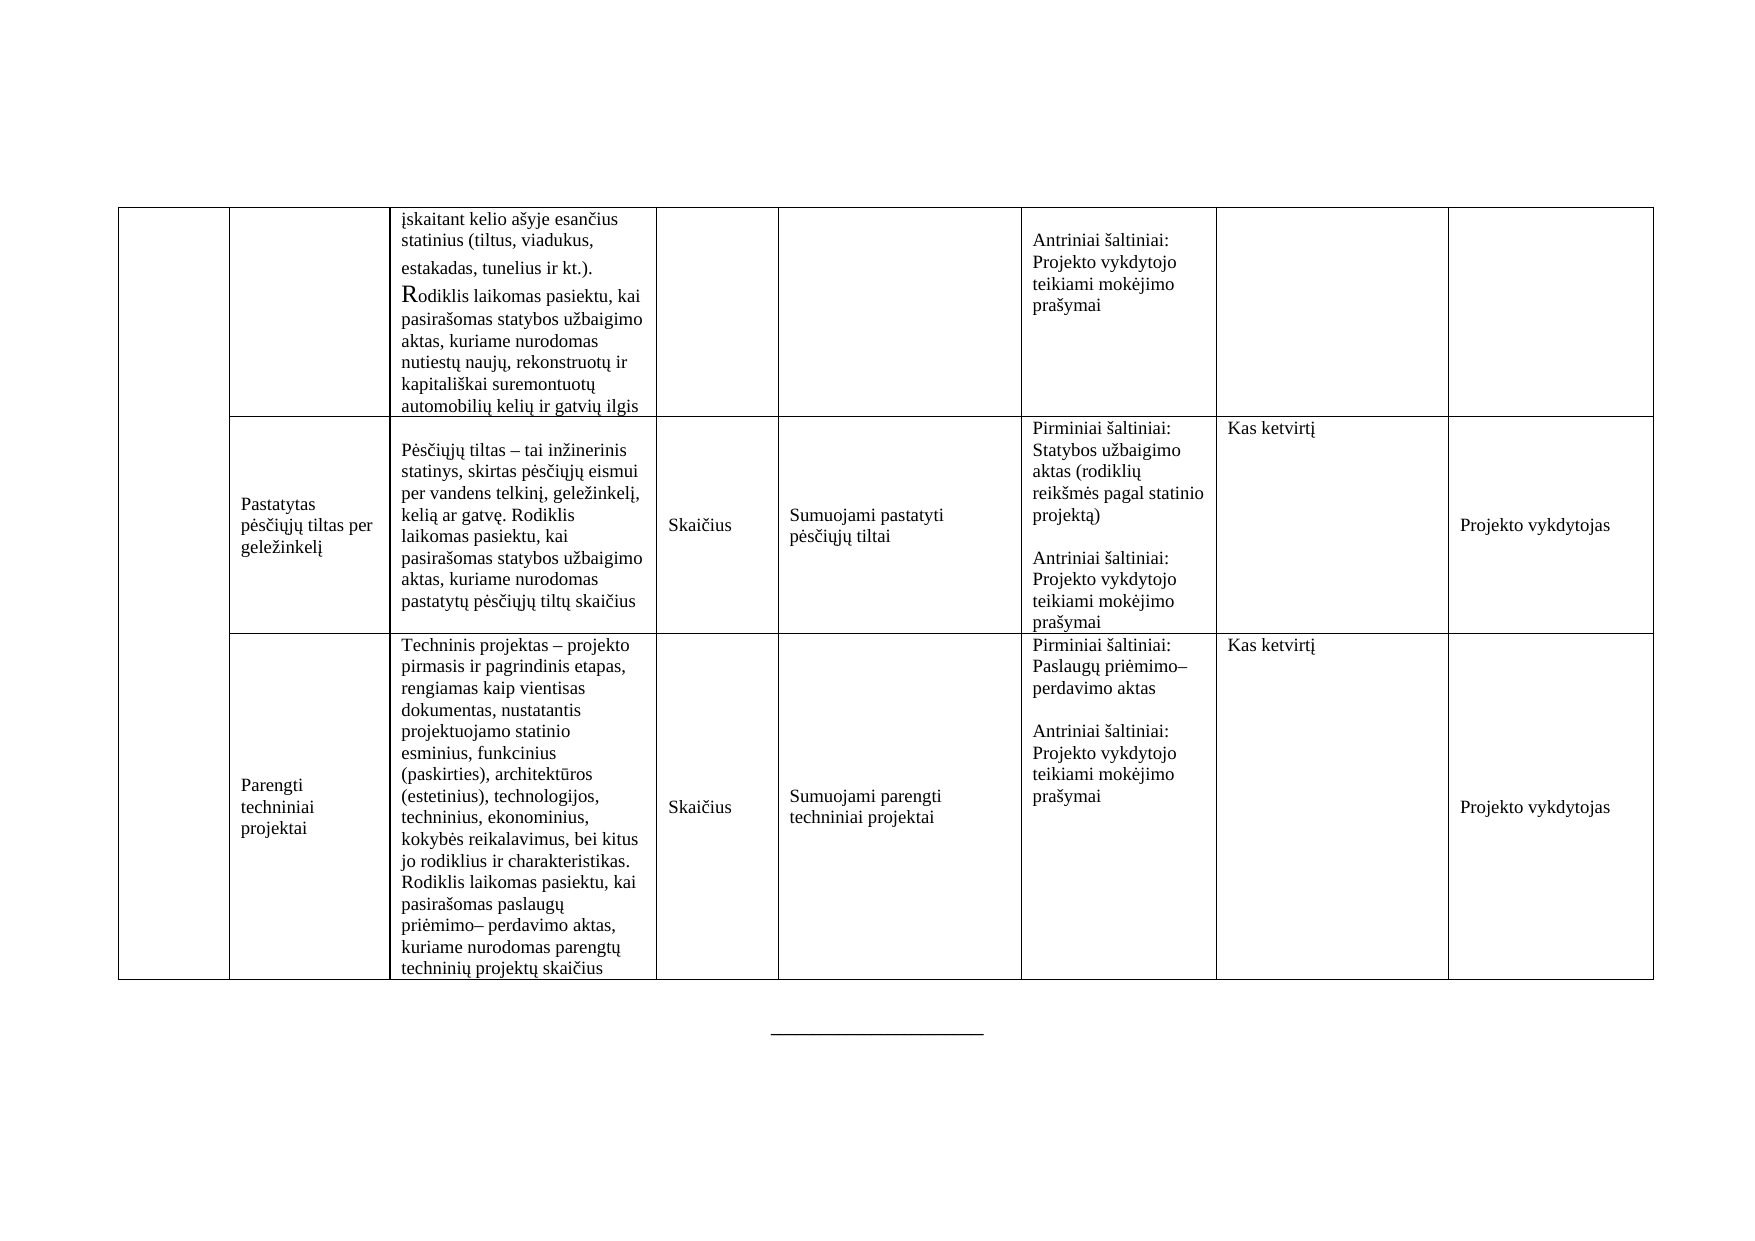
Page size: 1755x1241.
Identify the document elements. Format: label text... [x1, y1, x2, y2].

table_cell [657, 208, 778, 416]
table_cell Pėsčiųjų tiltas – tai inžinerinis statinys, skirtas pėsčiųjų eismui per vandens telkinį, geležinkelį, kelią ar gatvę. Rodiklis laikomas pasiektu, kai pasirašomas statybos užbaigimo aktas, kuriame nurodomas pastatytų pėsčiųjų tiltų skaičius [391, 417, 656, 633]
table_cell [1217, 208, 1448, 416]
table_cell Projekto vykdytojas [1449, 417, 1653, 633]
table_cell Antriniai šaltiniai: Projekto vykdytojo teikiami mokėjimo prašymai [1022, 208, 1216, 416]
table_cell [230, 208, 389, 416]
table_cell Sumuojami parengti techniniai projektai [779, 634, 1021, 979]
table_cell Pirminiai šaltiniai: Statybos užbaigimo aktas (rodiklių reikšmės pagal statinio projektą) Antriniai šaltiniai: Projekto vykdytojo teikiami mokėjimo prašymai [1022, 417, 1216, 633]
text _________________ [118, 1009, 1636, 1037]
table_cell Projekto vykdytojas [1449, 634, 1653, 979]
table_cell Sumuojami pastatyti pėsčiųjų tiltai [779, 417, 1021, 633]
table_cell Pastatytas pėsčiųjų tiltas per geležinkelį [230, 417, 389, 633]
table_cell Parengti techniniai projektai [230, 634, 389, 979]
table_cell [119, 208, 229, 979]
table_cell Skaičius [657, 634, 778, 979]
table_cell Kas ketvirtį [1217, 634, 1448, 979]
table_cell [1449, 208, 1653, 416]
table_cell Kas ketvirtį [1217, 417, 1448, 633]
table_cell [779, 208, 1021, 416]
table_cell Skaičius [657, 417, 778, 633]
table_cell Pirminiai šaltiniai: Paslaugų priėmimo–perdavimo aktas Antriniai šaltiniai: Projekto vykdytojo teikiami mokėjimo prašymai [1022, 634, 1216, 979]
table_cell Techninis projektas – projekto pirmasis ir pagrindinis etapas, rengiamas kaip vientisas dokumentas, nustatantis projektuojamo statinio esminius, funkcinius (paskirties), architektūros (estetinius), technologijos, techninius, ekonominius, kokybės reikalavimus, bei kitus jo rodiklius ir charakteristikas. Rodiklis laikomas pasiektu, kai pasirašomas paslaugų priėmimo– perdavimo aktas, kuriame nurodomas parengtų techninių projektų skaičius [391, 634, 656, 979]
table_cell įskaitant kelio ašyje esančius statinius (tiltus, viadukus, estakadas, tunelius ir kt.). Rodiklis laikomas pasiektu, kai pasirašomas statybos užbaigimo aktas, kuriame nurodomas nutiestų naujų, rekonstruotų ir kapitališkai suremontuotų automobilių kelių ir gatvių ilgis [391, 208, 656, 416]
